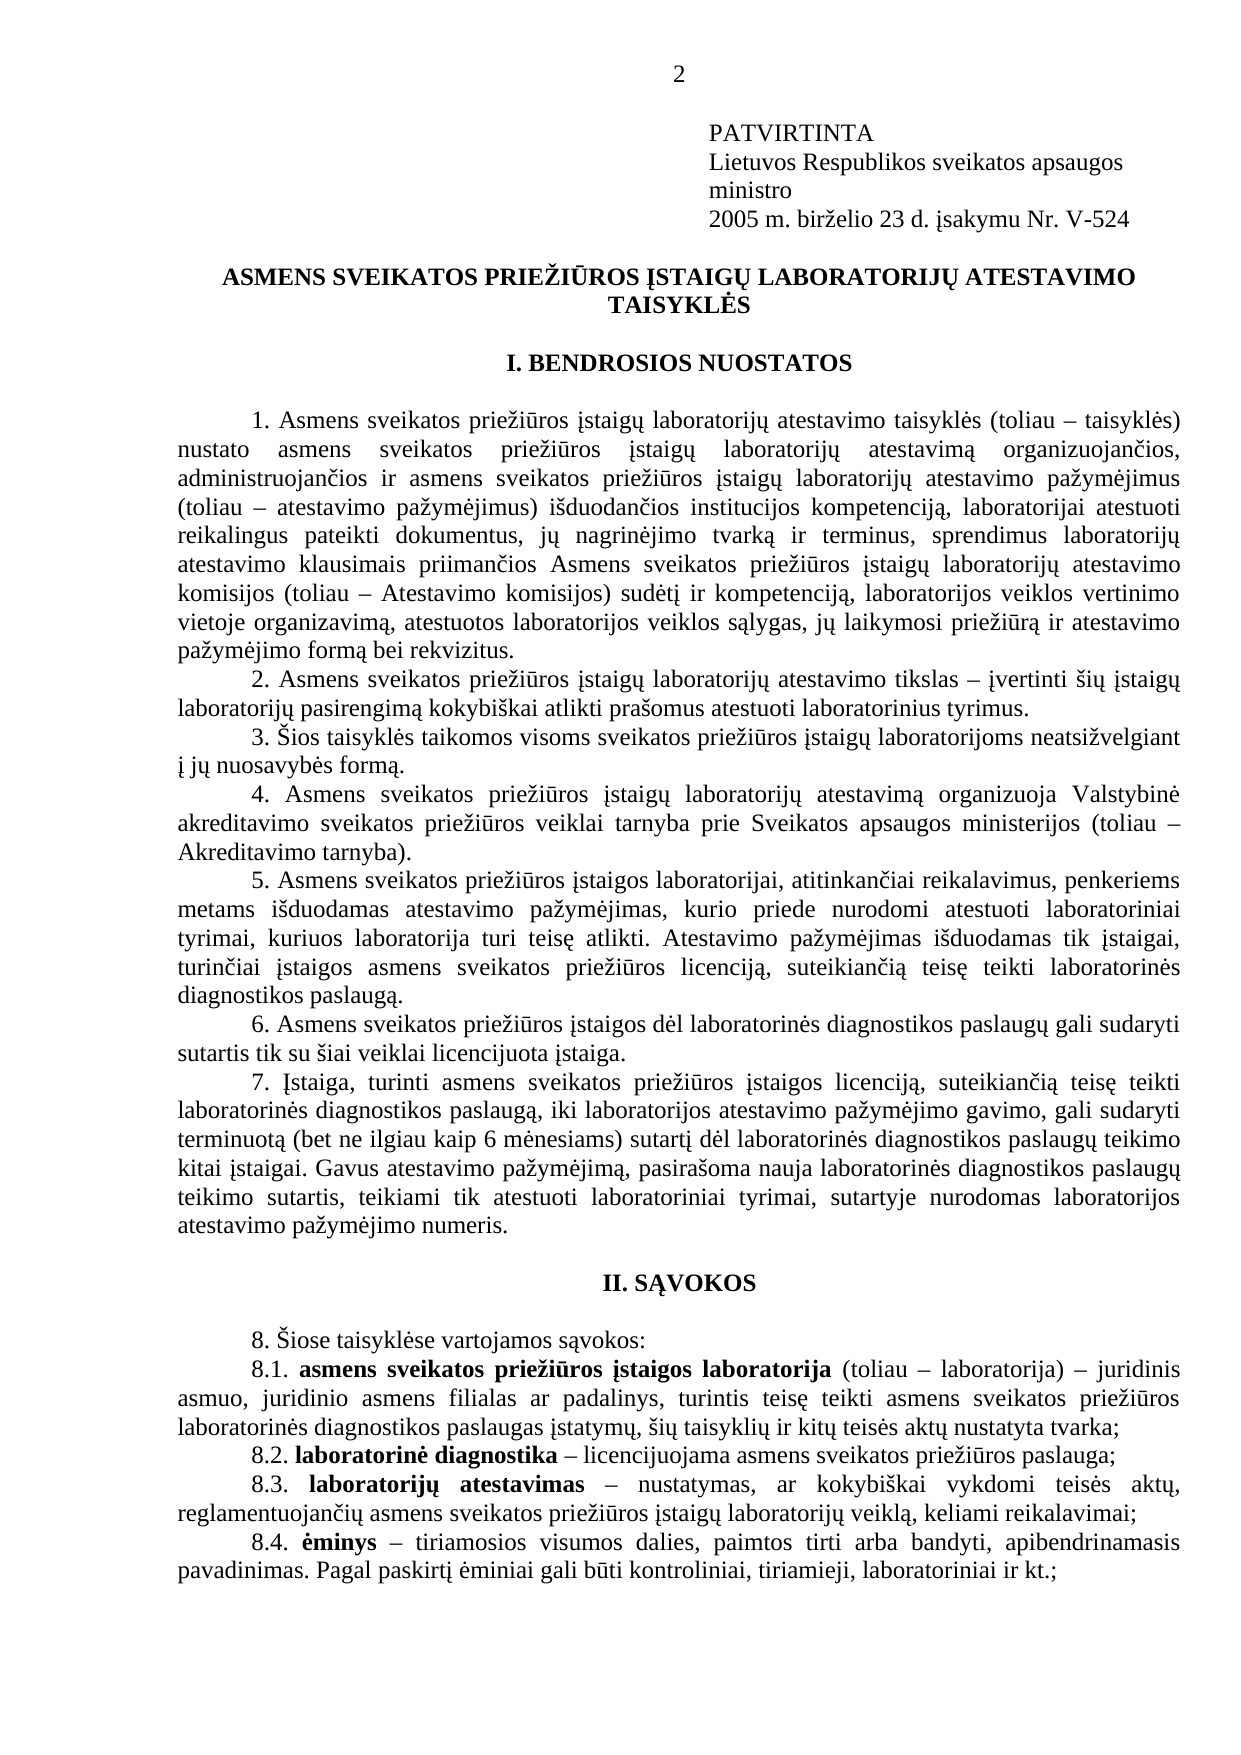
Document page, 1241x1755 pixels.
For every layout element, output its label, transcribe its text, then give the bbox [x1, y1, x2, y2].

text 5. Asmens sveikatos priežiūros įstaigos laboratorijai, atitinkančiai reikalavimus, penkeriems metams išduodamas atestavimo pažymėjimas, kurio priede nurodomi atestuoti laboratoriniai tyrimai, kuriuos laboratorija turi teisę atlikti. Atestavimo pažymėjimas išduodamas tik įstaigai, turinčiai įstaigos asmens sveikatos priežiūros licenciją, suteikiančią teisę teikti laboratorinės diagnostikos paslaugą. [177, 866, 1181, 1009]
text 8. Šiose taisyklėse vartojamos sąvokos: [177, 1326, 1181, 1354]
text 3. Šios taisyklės taikomos visoms sveikatos priežiūros įstaigų laboratorijoms neatsižvelgiant į jų nuosavybės formą. [177, 722, 1181, 779]
text ASMENS SVEIKATOS PRIEŽIŪROS ĮSTAIGŲ LABORATORIJŲ ATESTAVIMO TAISYKLĖS [177, 262, 1181, 319]
text ministro [177, 176, 1181, 204]
text PATVIRTINTA [709, 118, 1181, 147]
text 2. Asmens sveikatos priežiūros įstaigų laboratorijų atestavimo tikslas – įvertinti šių įstaigų laboratorijų pasirengimą kokybiškai atlikti prašomus atestuoti laboratorinius tyrimus. [177, 664, 1181, 722]
text 8.4. ėminys – tiriamosios visumos dalies, paimtos tirti arba bandyti, apibendrinamasis pavadinimas. Pagal paskirtį ėminiai gali būti kontroliniai, tiriamieji, laboratoriniai ir kt.; [177, 1527, 1181, 1584]
text 8.2. laboratorinė diagnostika – licencijuojama asmens sveikatos priežiūros paslauga; [177, 1441, 1181, 1469]
text 8.1. asmens sveikatos priežiūros įstaigos laboratorija (toliau – laboratorija) – juridinis asmuo, juridinio asmens filialas ar padalinys, turintis teisę teikti asmens sveikatos priežiūros laboratorinės diagnostikos paslaugas įstatymų, šių taisyklių ir kitų teisės aktų nustatyta tvarka; [177, 1354, 1181, 1441]
text Lietuvos Respublikos sveikatos apsaugos [177, 147, 1181, 176]
text II. SĄVOKOS [177, 1268, 1181, 1297]
text 7. Įstaiga, turinti asmens sveikatos priežiūros įstaigos licenciją, suteikiančią teisę teikti laboratorinės diagnostikos paslaugą, iki laboratorijos atestavimo pažymėjimo gavimo, gali sudaryti terminuotą (bet ne ilgiau kaip 6 mėnesiams) sutartį dėl laboratorinės diagnostikos paslaugų teikimo kitai įstaigai. Gavus atestavimo pažymėjimą, pasirašoma nauja laboratorinės diagnostikos paslaugų teikimo sutartis, teikiami tik atestuoti laboratoriniai tyrimai, sutartyje nurodomas laboratorijos atestavimo pažymėjimo numeris. [177, 1067, 1181, 1239]
text 6. Asmens sveikatos priežiūros įstaigos dėl laboratorinės diagnostikos paslaugų gali sudaryti sutartis tik su šiai veiklai licencijuota įstaiga. [177, 1009, 1181, 1067]
text 1. Asmens sveikatos priežiūros įstaigų laboratorijų atestavimo taisyklės (toliau – taisyklės) nustato asmens sveikatos priežiūros įstaigų laboratorijų atestavimą organizuojančios, administruojančios ir asmens sveikatos priežiūros įstaigų laboratorijų atestavimo pažymėjimus (toliau – atestavimo pažymėjimus) išduodančios institucijos kompetenciją, laboratorijai atestuoti reikalingus pateikti dokumentus, jų nagrinėjimo tvarką ir terminus, sprendimus laboratorijų atestavimo klausimais priimančios Asmens sveikatos priežiūros įstaigų laboratorijų atestavimo komisijos (toliau – Atestavimo komisijos) sudėtį ir kompetenciją, laboratorijos veiklos vertinimo vietoje organizavimą, atestuotos laboratorijos veiklos sąlygas, jų laikymosi priežiūrą ir atestavimo pažymėjimo formą bei rekvizitus. [177, 406, 1181, 664]
text 4. Asmens sveikatos priežiūros įstaigų laboratorijų atestavimą organizuoja Valstybinė akreditavimo sveikatos priežiūros veiklai tarnyba prie Sveikatos apsaugos ministerijos (toliau – Akreditavimo tarnyba). [177, 779, 1181, 866]
text 8.3. laboratorijų atestavimas – nustatymas, ar kokybiškai vykdomi teisės aktų, reglamentuojančių asmens sveikatos priežiūros įstaigų laboratorijų veiklą, keliami reikalavimai; [177, 1469, 1181, 1527]
text I. BENDROSIOS NUOSTATOS [177, 348, 1181, 377]
text 2005 m. birželio 23 d. įsakymu Nr. V-524 [177, 204, 1181, 233]
